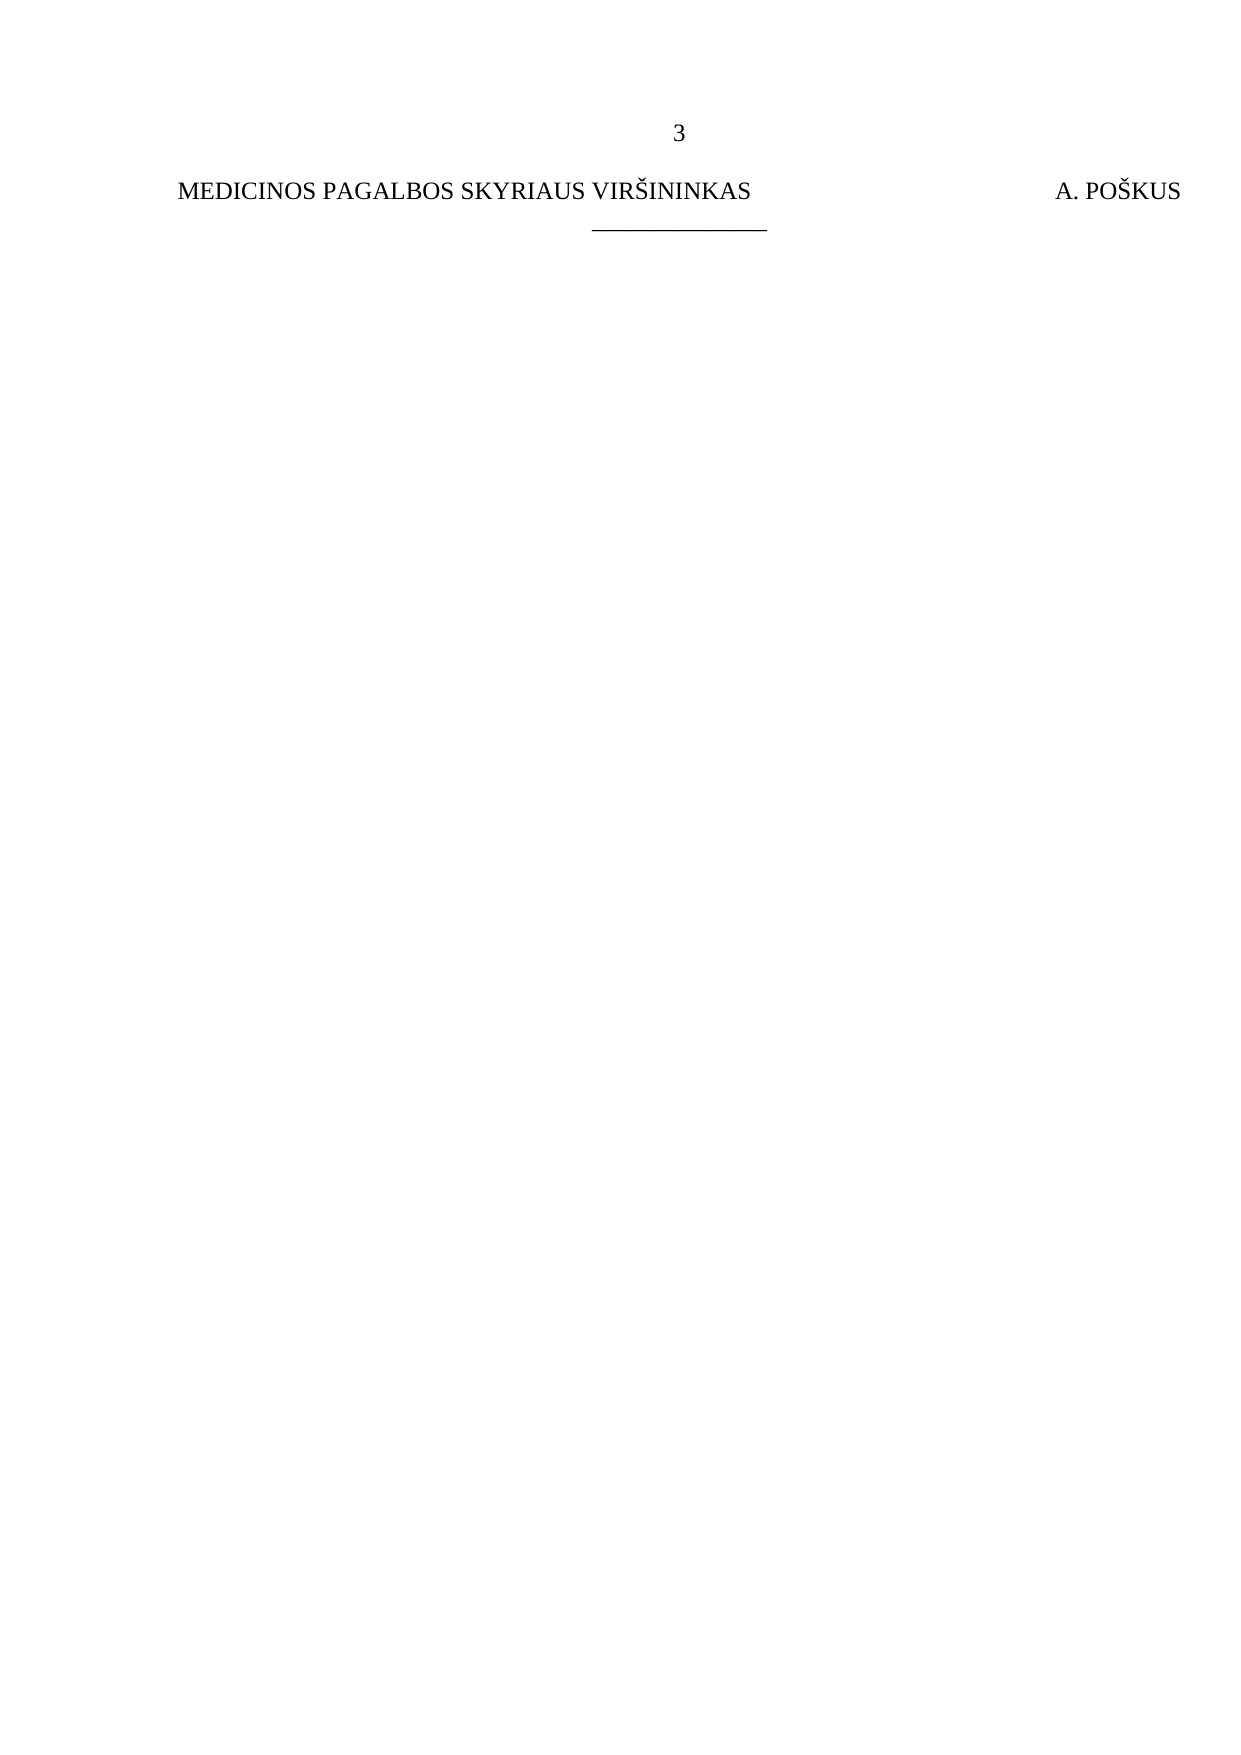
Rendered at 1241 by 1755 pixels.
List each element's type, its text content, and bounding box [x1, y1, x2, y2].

text MEDICINOS PAGALBOS SKYRIAUS VIRŠININKAS A. POŠKUS [177, 176, 1181, 205]
text ______________ [177, 205, 1181, 234]
